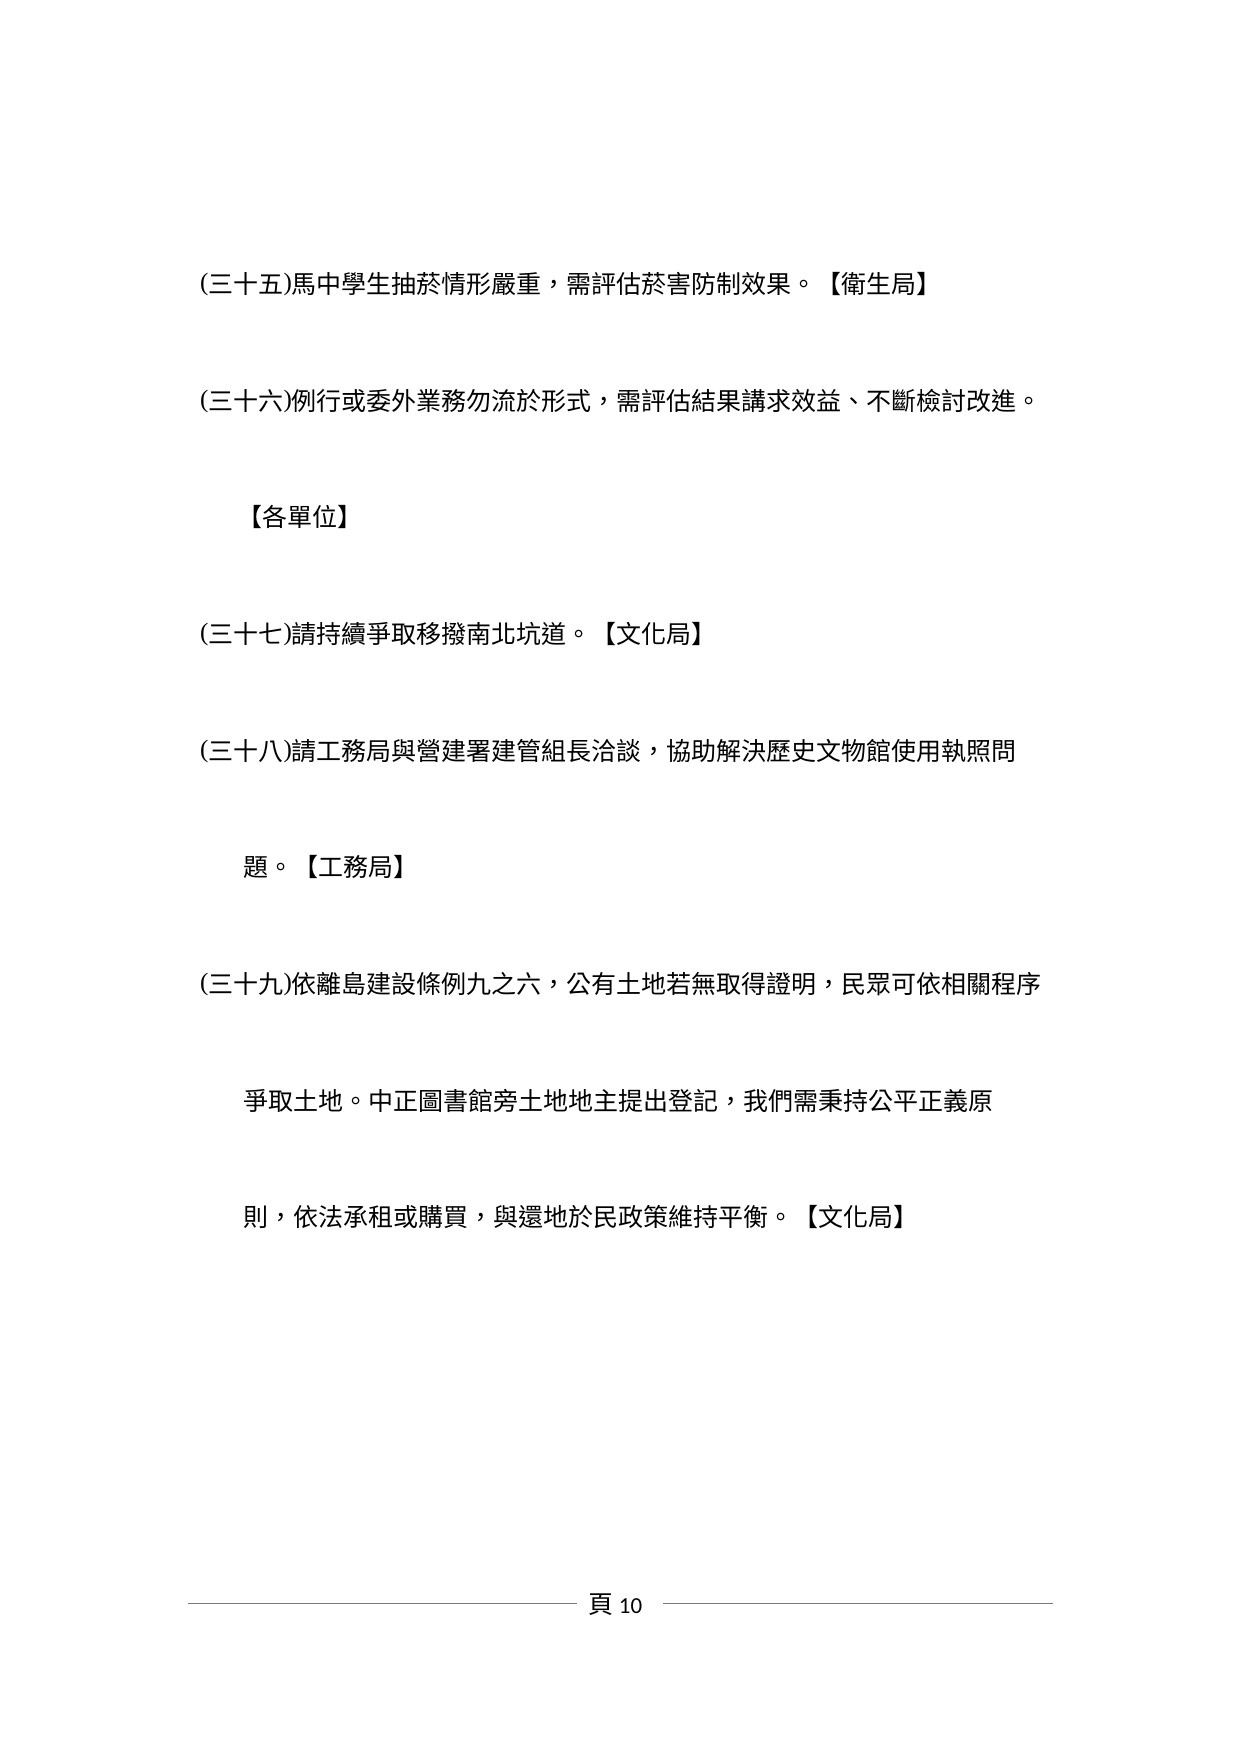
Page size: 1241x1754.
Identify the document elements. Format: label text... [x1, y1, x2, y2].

text 【各單位】 [187, 476, 1053, 534]
text 爭取土地。中正圖書館旁土地地主提出登記，我們需秉持公平正義原 [187, 1059, 1053, 1118]
text (三十八)請工務局與營建署建管組長洽談，協助解決歷史文物館使用執照問 [187, 709, 1053, 768]
text (三十五)馬中學生抽菸情形嚴重，需評估菸害防制效果。【衛生局】 [187, 243, 1053, 301]
text (三十九)依離島建設條例九之六，公有土地若無取得證明，民眾可依相關程序 [187, 943, 1053, 1001]
text 題。【工務局】 [187, 826, 1053, 884]
text (三十六)例行或委外業務勿流於形式，需評估結果講求效益、不斷檢討改進。 [187, 359, 1053, 418]
text 則，依法承租或購買，與還地於民政策維持平衡。【文化局】 [187, 1176, 1053, 1234]
text (三十七)請持續爭取移撥南北坑道。【文化局】 [187, 593, 1053, 651]
